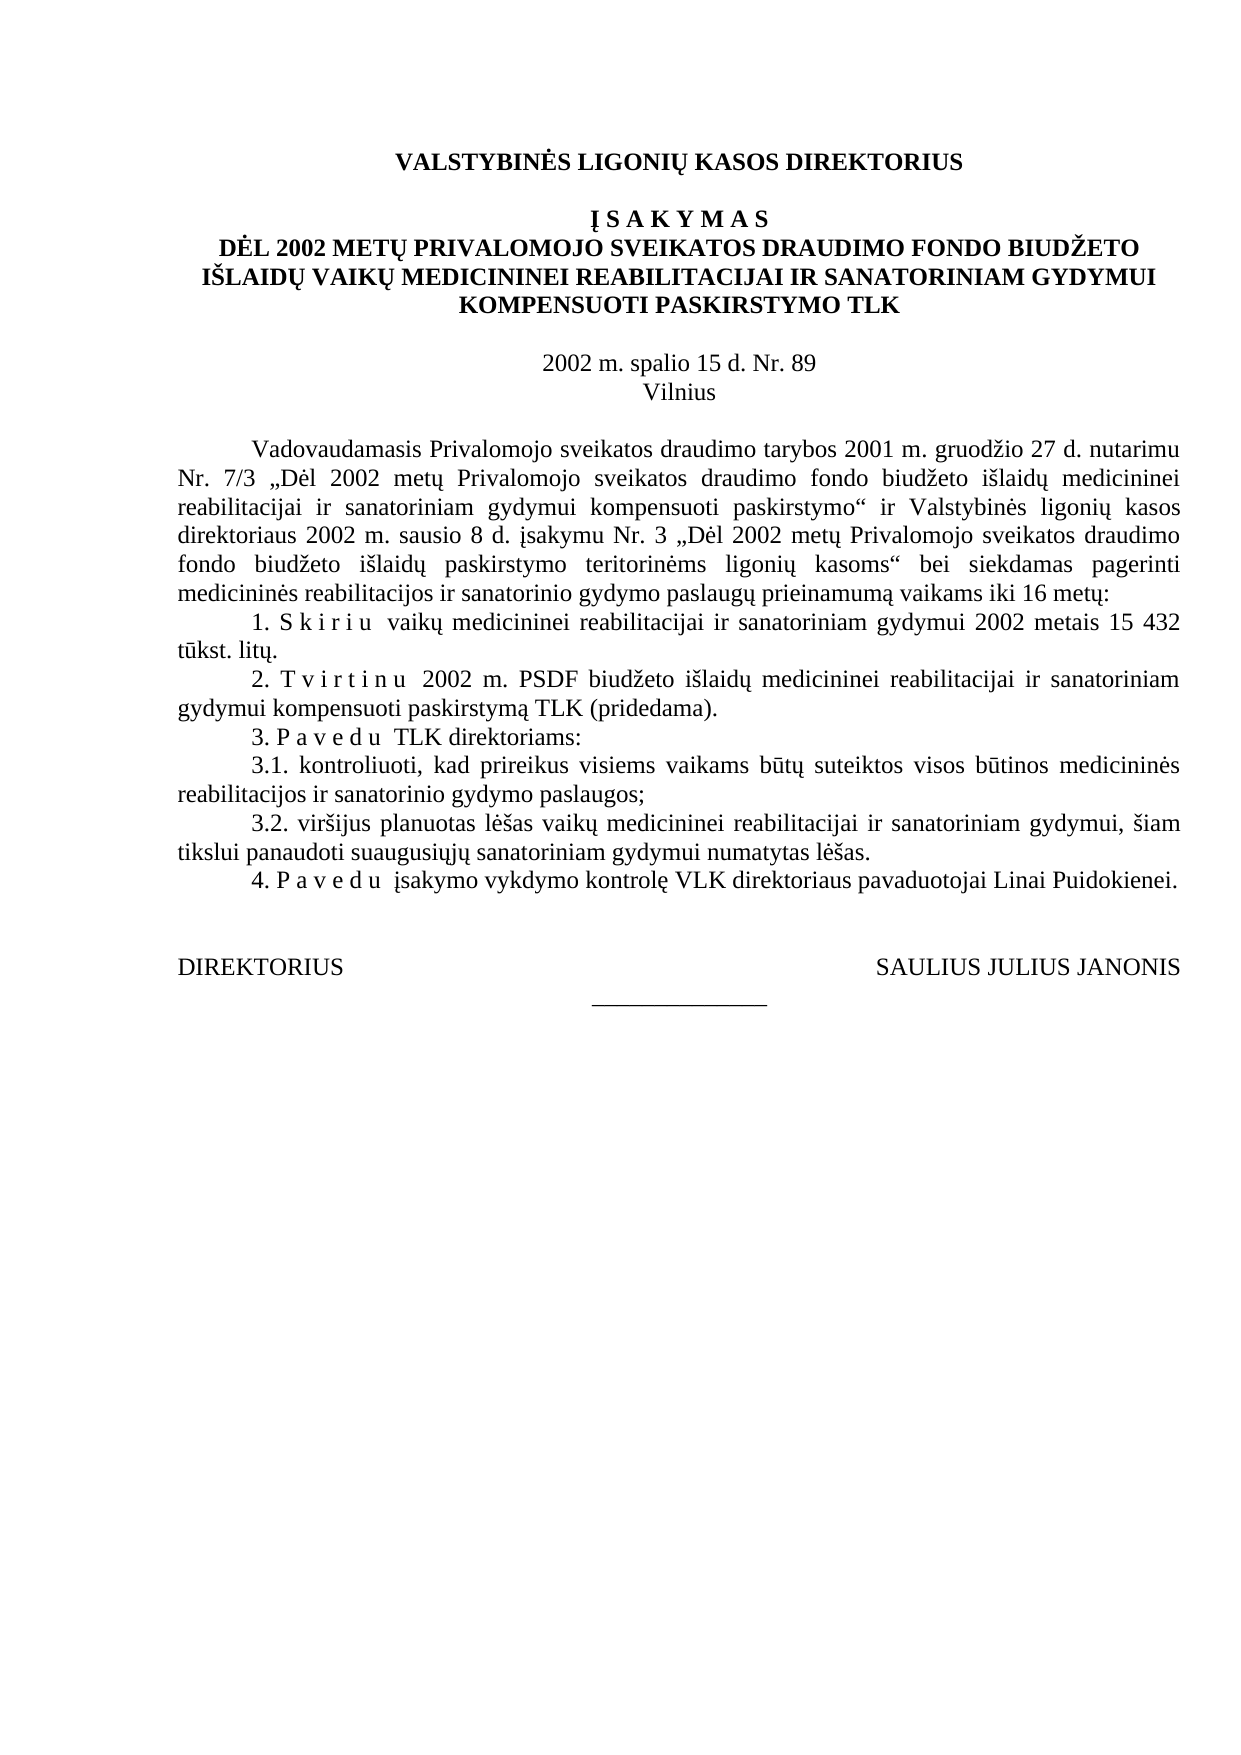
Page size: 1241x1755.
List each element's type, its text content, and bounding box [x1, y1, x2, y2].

text 3.2. viršijus planuotas lėšas vaikų medicininei reabilitacijai ir sanatoriniam gydymui, šiam tikslui panaudoti suaugusiųjų sanatoriniam gydymui numatytas lėšas. [177, 808, 1181, 866]
text DĖL 2002 METŲ PRIVALOMOJO SVEIKATOS DRAUDIMO FONDO BIUDŽETO IŠLAIDŲ VAIKŲ MEDICININEI REABILITACIJAI IR SANATORINIAM GYDYMUI KOMPENSUOTI PASKIRSTYMO TLK [177, 233, 1181, 319]
text 3. Pavedu TLK direktoriams: [177, 722, 1181, 751]
text 2. Tvirtinu 2002 m. PSDF biudžeto išlaidų medicininei reabilitacijai ir sanatoriniam gydymui kompensuoti paskirstymą TLK (pridedama). [177, 664, 1181, 722]
text Į S A K Y M A S [177, 204, 1181, 233]
text VALSTYBINĖS LIGONIŲ KASOS DIREKTORIUS [177, 147, 1181, 176]
text Vadovaudamasis Privalomojo sveikatos draudimo tarybos 2001 m. gruodžio 27 d. nutarimu Nr. 7/3 „Dėl 2002 metų Privalomojo sveikatos draudimo fondo biudžeto išlaidų medicininei reabilitacijai ir sanatoriniam gydymui kompensuoti paskirstymo“ ir Valstybinės ligonių kasos direktoriaus 2002 m. sausio 8 d. įsakymu Nr. 3 „Dėl 2002 metų Privalomojo sveikatos draudimo fondo biudžeto išlaidų paskirstymo teritorinėms ligonių kasoms“ bei siekdamas pagerinti medicininės reabilitacijos ir sanatorinio gydymo paslaugų prieinamumą vaikams iki 16 metų: [177, 434, 1181, 607]
text 2002 m. spalio 15 d. Nr. 89 [177, 348, 1181, 377]
text DIREKTORIUS SAULIUS JULIUS JANONIS [177, 952, 1181, 981]
text Vilnius [177, 377, 1181, 406]
text ______________ [177, 981, 1181, 1009]
text 4. Pavedu įsakymo vykdymo kontrolę VLK direktoriaus pavaduotojai Linai Puidokienei. [177, 866, 1181, 894]
text 1. Skiriu vaikų medicininei reabilitacijai ir sanatoriniam gydymui 2002 metais 15 432 tūkst. litų. [177, 607, 1181, 664]
text 3.1. kontroliuoti, kad prireikus visiems vaikams būtų suteiktos visos būtinos medicininės reabilitacijos ir sanatorinio gydymo paslaugos; [177, 751, 1181, 808]
